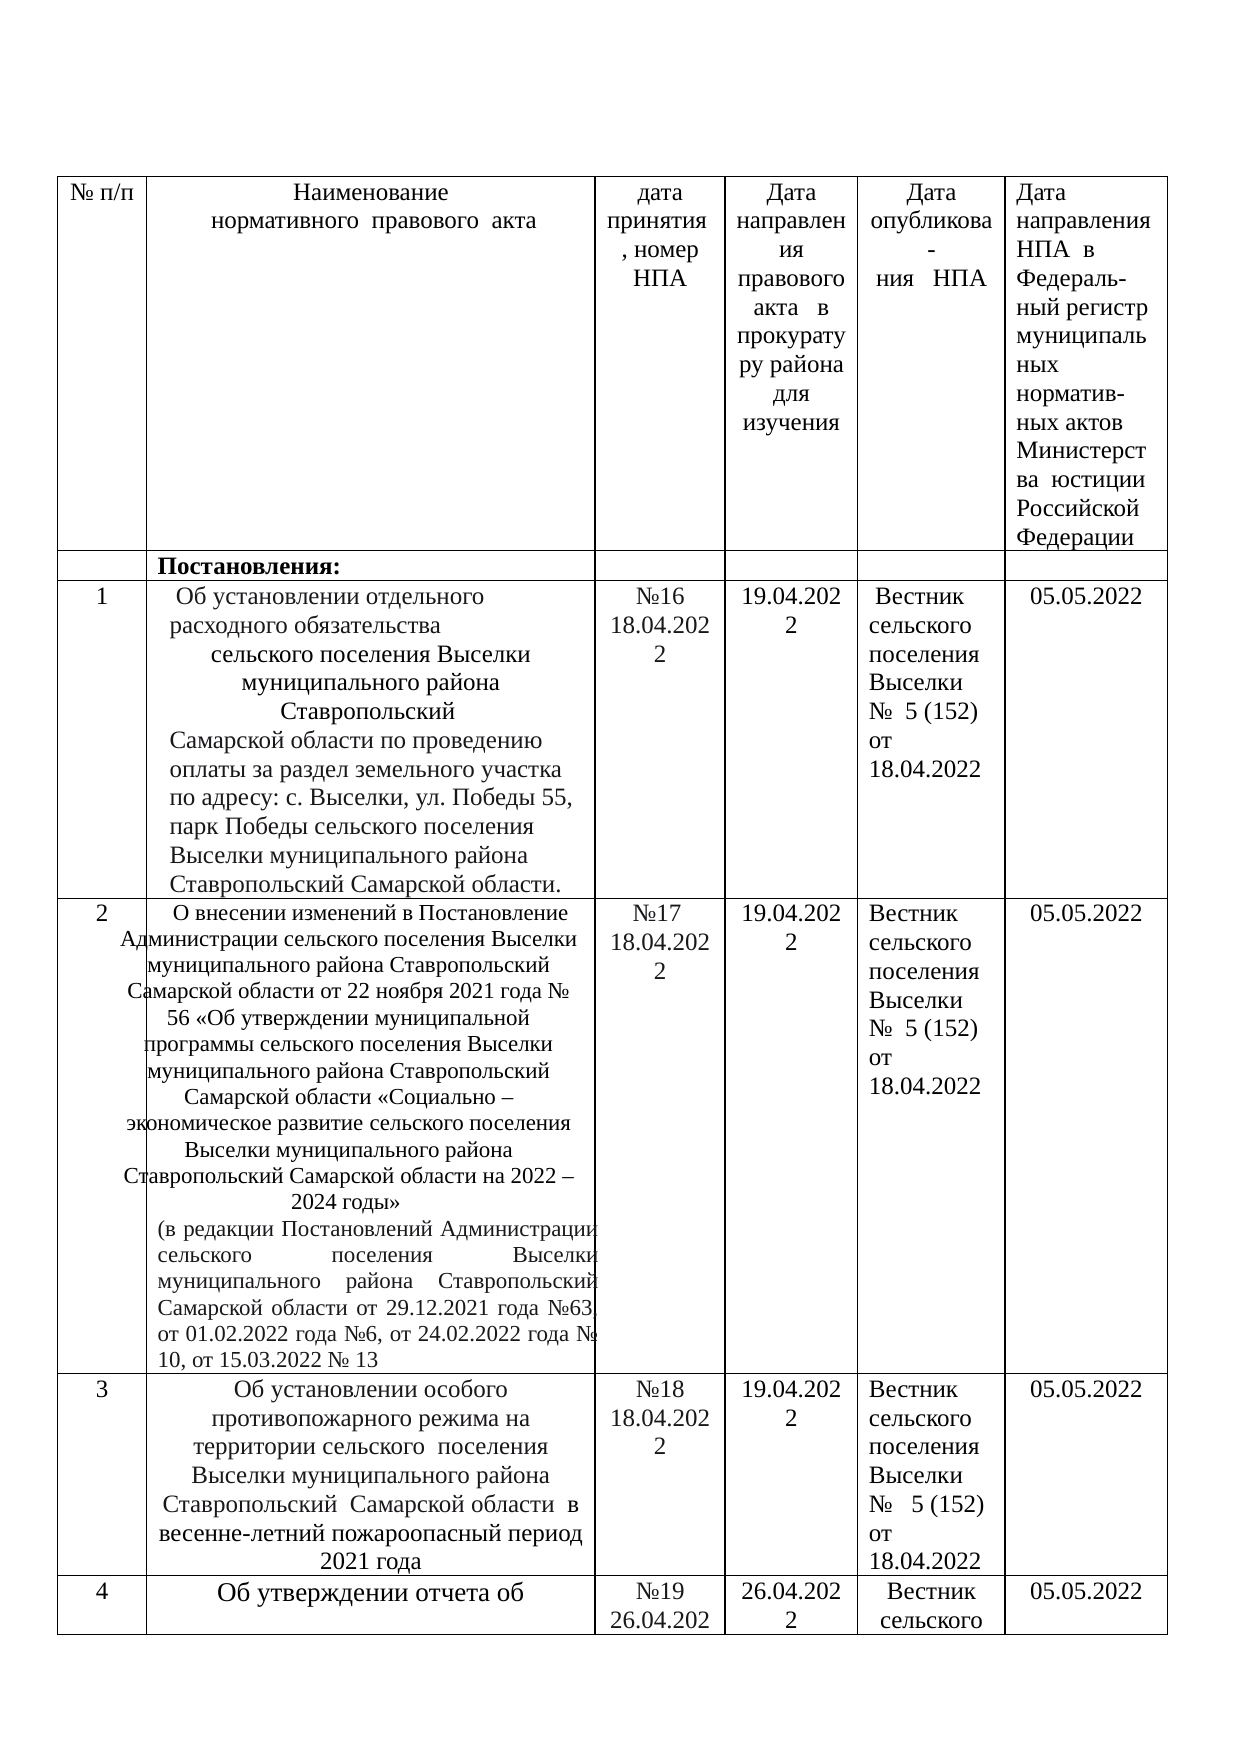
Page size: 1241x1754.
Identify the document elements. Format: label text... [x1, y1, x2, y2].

table_header № п/п [58, 177, 146, 550]
table_cell Постановления: [147, 551, 594, 580]
table_cell Об установлении отдельного расходного обязательства сельского поселения Выселки муниципального района Ставропольский Самарской области по проведению оплаты за раздел земельного участка по адресу: с. Выселки, ул. Победы 55, парк Победы сельского поселения Выселки муниципального района Ставропольский Самарской области. [147, 581, 594, 897]
table_cell Вестник сельского поселения Выселки № 5 (152) от 18.04.2022 [858, 1374, 1004, 1575]
table_header Наименование нормативного правового акта [147, 177, 594, 550]
table_cell [596, 551, 724, 580]
table_cell 05.05.2022 [1006, 1576, 1167, 1634]
table_cell №19 26.04.202 [596, 1576, 724, 1634]
table_cell №18 18.04.2022 [596, 1374, 724, 1575]
table_cell 05.05.2022 [1006, 1374, 1167, 1575]
table_cell 19.04.2022 [726, 899, 857, 1373]
table_cell Вестник сельского [858, 1576, 1004, 1634]
table_cell О внесении изменений в Постановление Администрации сельского поселения Выселки муниципального района Ставропольский Самарской области от 22 ноября 2021 года № 56 «Об утверждении муниципальной программы сельского поселения Выселки муниципального района Ставропольский Самарской области «Социально – экономическое развитие сельского поселения Выселки муниципального района Ставропольский Самарской области на 2022 – 2024 годы» (в редакции Постановлений Администрации сельского поселения Выселки муниципального района Ставропольский Самарской области от 29.12.2021 года №63, от 01.02.2022 года №6, от 24.02.2022 года № 10, от 15.03.2022 № 13 [147, 899, 594, 1373]
table_cell 2 [58, 899, 146, 1373]
table_cell 05.05.2022 [1006, 581, 1167, 897]
table_cell №16 18.04.2022 [596, 581, 724, 897]
table_cell 26.04.2022 [726, 1576, 857, 1634]
table_header Дата направления НПА в Федераль- ный регистр муниципальных норматив- ных актов Министерства юстиции Российской Федерации [1006, 177, 1167, 550]
table_header Дата направления правового акта в прокуратуру района для изучения [726, 177, 857, 550]
table_cell Вестник сельского поселения Выселки № 5 (152) от 18.04.2022 [858, 581, 1004, 897]
table_cell Об установлении особого противопожарного режима на территории сельского поселения Выселки муниципального района Ставропольский Самарской области в весенне-летний пожароопасный период 2021 года [147, 1374, 594, 1575]
table_cell 19.04.2022 [726, 581, 857, 897]
table_cell 05.05.2022 [1006, 899, 1167, 1373]
table_cell [858, 551, 1004, 580]
table_cell №17 18.04.2022 [596, 899, 724, 1373]
table_cell [1006, 551, 1167, 580]
table_cell 19.04.2022 [726, 1374, 857, 1575]
table_cell [58, 551, 146, 580]
table_cell Об утверждении отчета об [147, 1576, 594, 1634]
table_cell Вестник сельского поселения Выселки № 5 (152) от 18.04.2022 [858, 899, 1004, 1373]
table_cell 1 [58, 581, 146, 897]
table_cell 3 [58, 1374, 146, 1575]
table_cell 4 [58, 1576, 146, 1634]
table_header Дата опубликова- ния НПА [858, 177, 1004, 550]
table_cell [726, 551, 857, 580]
table_header дата принятия , номер НПА [596, 177, 724, 550]
